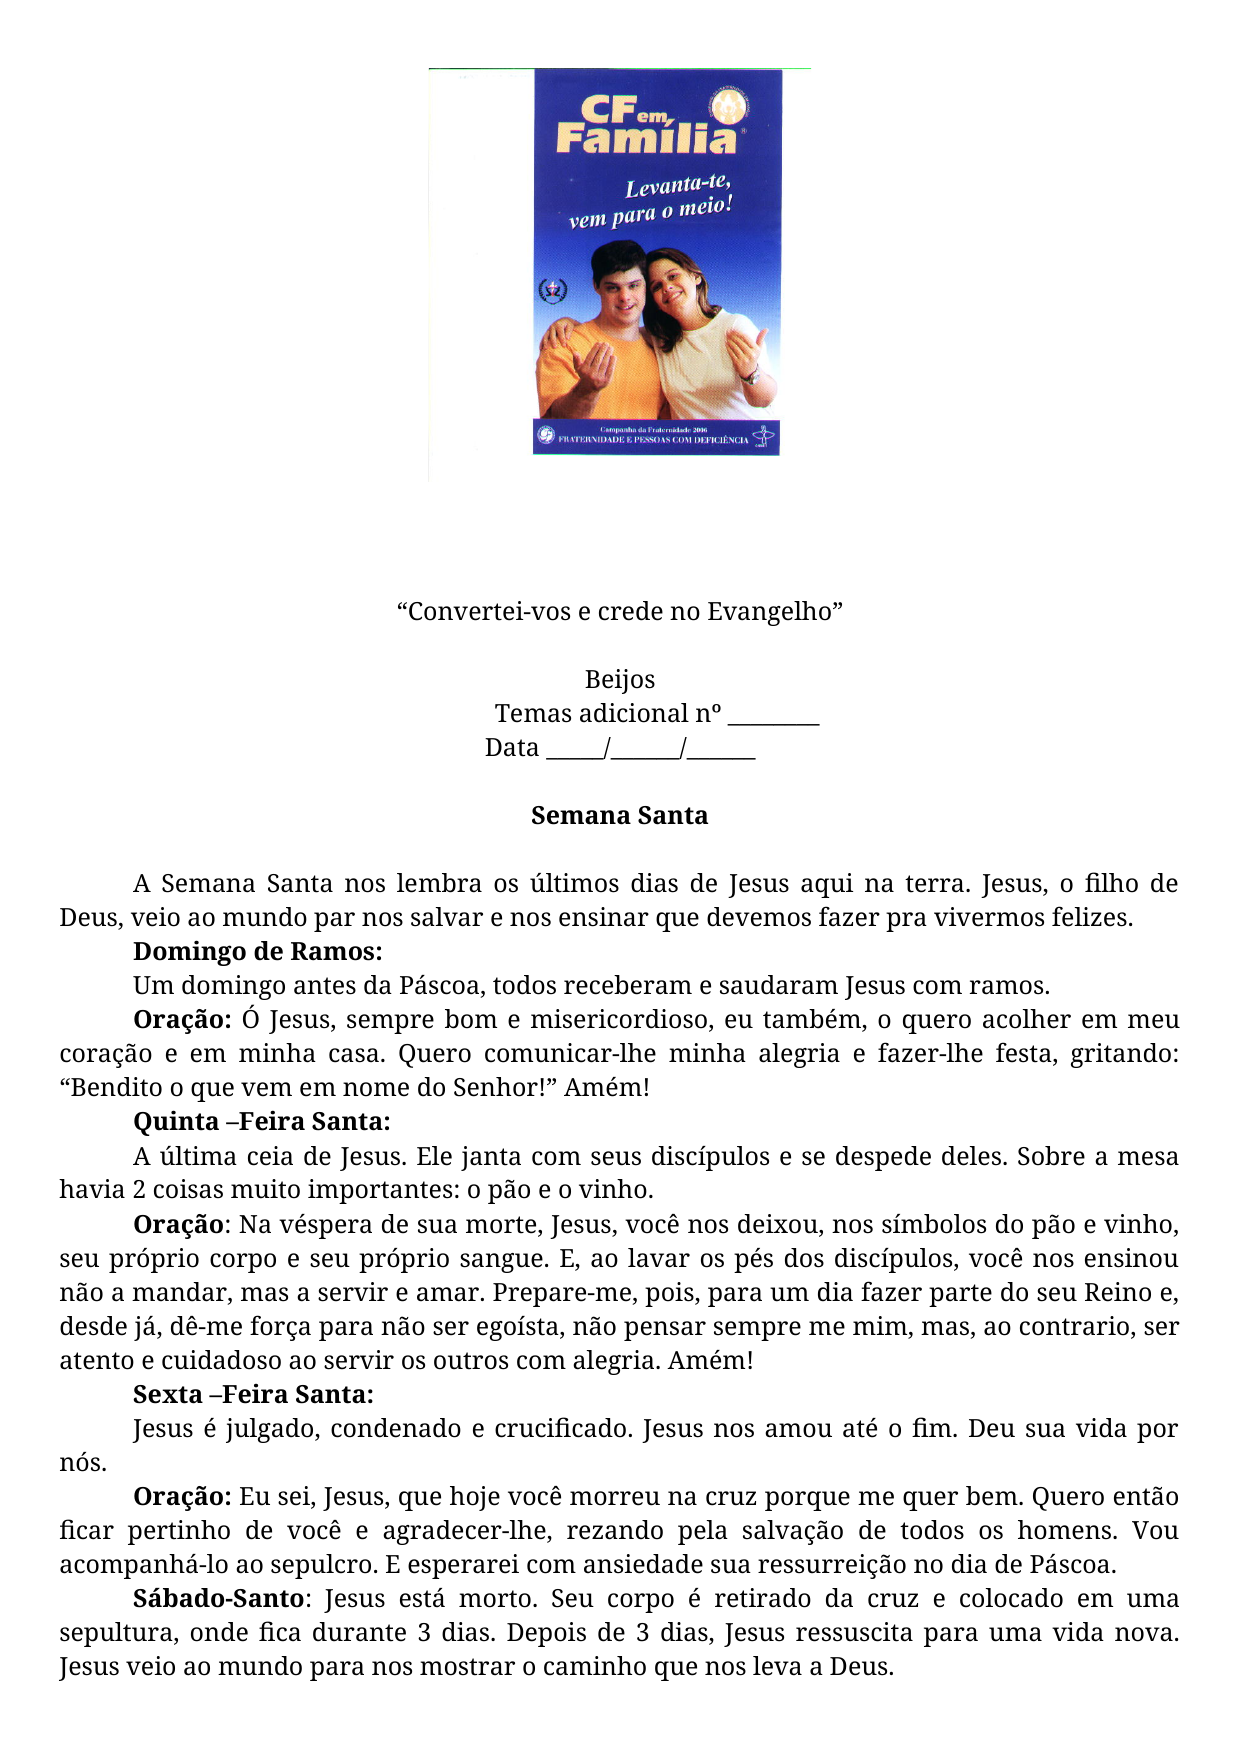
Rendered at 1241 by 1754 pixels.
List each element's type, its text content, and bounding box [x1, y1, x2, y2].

text Jesus é julgado, condenado e crucificado. Jesus nos amou até o fim. Deu sua vida por nós. [59, 1411, 1181, 1479]
text Um domingo antes da Páscoa, todos receberam e saudaram Jesus com ramos. [59, 968, 1181, 1002]
text Beijos [59, 661, 1181, 695]
text Oração: Eu sei, Jesus, que hoje você morreu na cruz porque me quer bem. Quero então ficar pertinho de você e agradecer-lhe, rezando pela salvação de todos os homens. Vou acompanhá-lo ao sepulcro. E esperarei com ansiedade sua ressurreição no dia de Páscoa. [59, 1479, 1181, 1581]
text Sábado-Santo: Jesus está morto. Seu corpo é retirado da cruz e colocado em uma sepultura, onde fica durante 3 dias. Depois de 3 dias, Jesus ressuscita para uma vida nova. Jesus veio ao mundo para nos mostrar o caminho que nos leva a Deus. [59, 1581, 1181, 1683]
text Domingo de Ramos: [59, 934, 1181, 968]
text A última ceia de Jesus. Ele janta com seus discípulos e se despede deles. Sobre a mesa havia 2 coisas muito importantes: o pão e o vinho. [59, 1138, 1181, 1206]
text A Semana Santa nos lembra os últimos dias de Jesus aqui na terra. Jesus, o filho de Deus, veio ao mundo par nos salvar e nos ensinar que devemos fazer pra vivermos felizes. [59, 866, 1181, 934]
text “Convertei-vos e crede no Evangelho” [59, 593, 1181, 627]
text Quinta –Feira Santa: [59, 1104, 1181, 1138]
text Oração: Na véspera de sua morte, Jesus, você nos deixou, nos símbolos do pão e vinho, seu próprio corpo e seu próprio sangue. E, ao lavar os pés dos discípulos, você nos ensinou não a mandar, mas a servir e amar. Prepare-me, pois, para um dia fazer parte do seu Reino e, desde já, dê-me força para não ser egoísta, não pensar sempre me mim, mas, ao contrario, ser atento e cuidadoso ao servir os outros com alegria. Amém! [59, 1206, 1181, 1377]
text Data _____/______/______ [59, 729, 1181, 763]
text Sexta –Feira Santa: [59, 1377, 1181, 1411]
text Semana Santa [59, 797, 1181, 832]
text Temas adicional nº ________ [59, 695, 1181, 729]
text Oração: Ó Jesus, sempre bom e misericordioso, eu também, o quero acolher em meu coração e em minha casa. Quero comunicar-lhe minha alegria e fazer-lhe festa, gritando: “Bendito o que vem em nome do Senhor!” Amém! [59, 1002, 1181, 1104]
